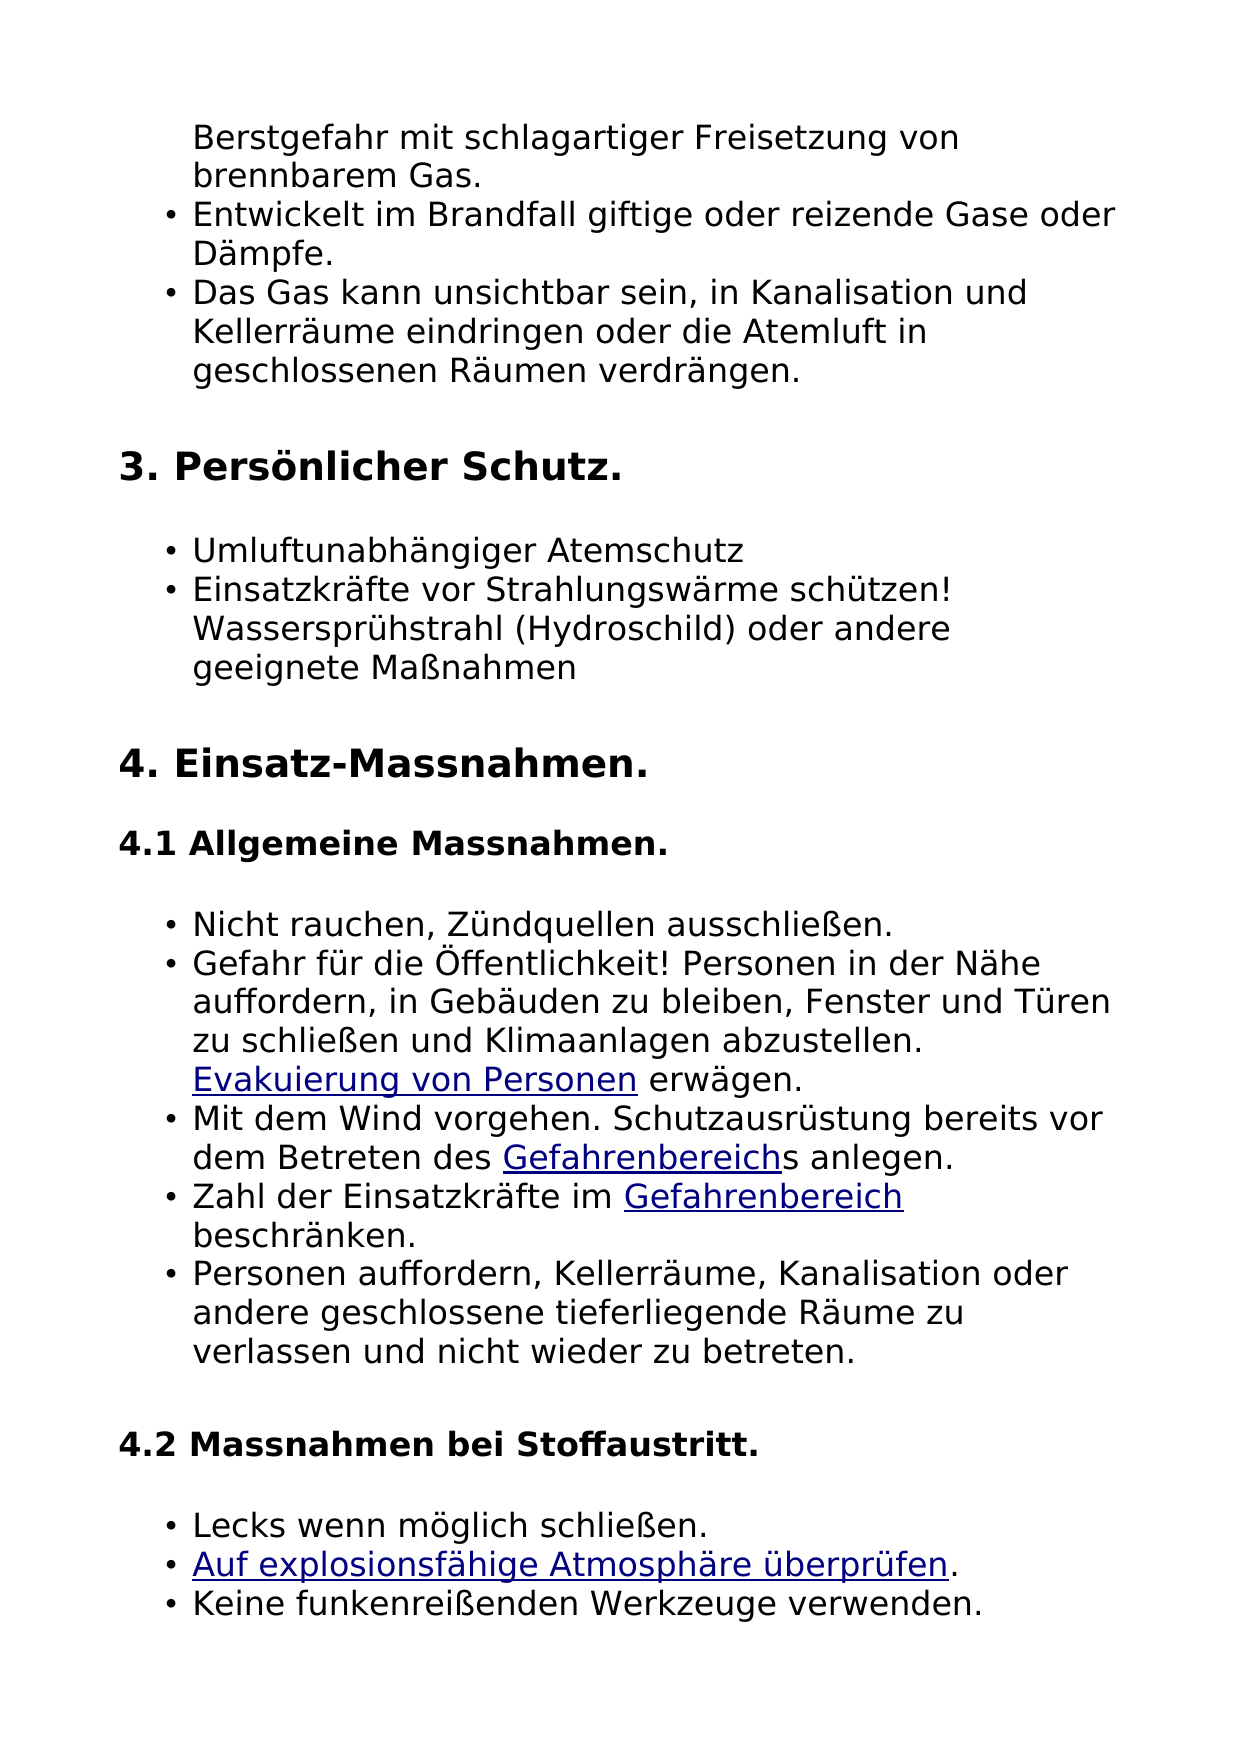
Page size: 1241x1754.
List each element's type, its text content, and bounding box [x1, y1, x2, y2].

list Entwickelt im Brandfall giftige oder reizende Gase oder Dämpfe. [177, 196, 1122, 273]
subtitle 3. Persönlicher Schutz. [118, 444, 1122, 490]
subtitle 4.1 Allgemeine Massnahmen. [118, 824, 1122, 863]
list Umluftunabhängiger Atemschutz [177, 532, 1122, 571]
subtitle 4. Einsatz-Massnahmen. [118, 742, 1122, 787]
list Lecks wenn möglich schließen. [177, 1507, 1122, 1546]
list Einsatzkräfte vor Strahlungswärme schützen! Wassersprühstrahl (Hydroschild) oder andere geeignete Maßnahmen [177, 571, 1122, 687]
list Keine funkenreißenden Werkzeuge verwenden. [177, 1584, 1122, 1623]
list Personen auffordern, Kellerräume, Kanalisation oder andere geschlossene tieferliegende Räume zu verlassen und nicht wieder zu betreten. [177, 1255, 1122, 1371]
list Gefahr für die Öffentlichkeit! Personen in der Nähe auffordern, in Gebäuden zu bleiben, Fenster und Türen zu schließen und Klimaanlagen abzustellen. Evakuierung von Personen erwägen. [177, 944, 1122, 1099]
list Auf explosionsfähige Atmosphäre überprüfen. [177, 1546, 1122, 1584]
list Das Gas kann unsichtbar sein, in Kanalisation und Kellerräume eindringen oder die Atemluft in geschlossenen Räumen verdrängen. [177, 273, 1122, 390]
list Nicht rauchen, Zündquellen ausschließen. [177, 905, 1122, 944]
subtitle 4.2 Massnahmen bei Stoffaustritt. [118, 1426, 1122, 1465]
list Zahl der Einsatzkräfte im Gefahrenbereich beschränken. [177, 1177, 1122, 1255]
list Mit dem Wind vorgehen. Schutzausrüstung bereits vor dem Betreten des Gefahrenbereichs anlegen. [177, 1099, 1122, 1177]
list Berstgefahr mit schlagartiger Freisetzung von brennbarem Gas. [177, 118, 1122, 196]
